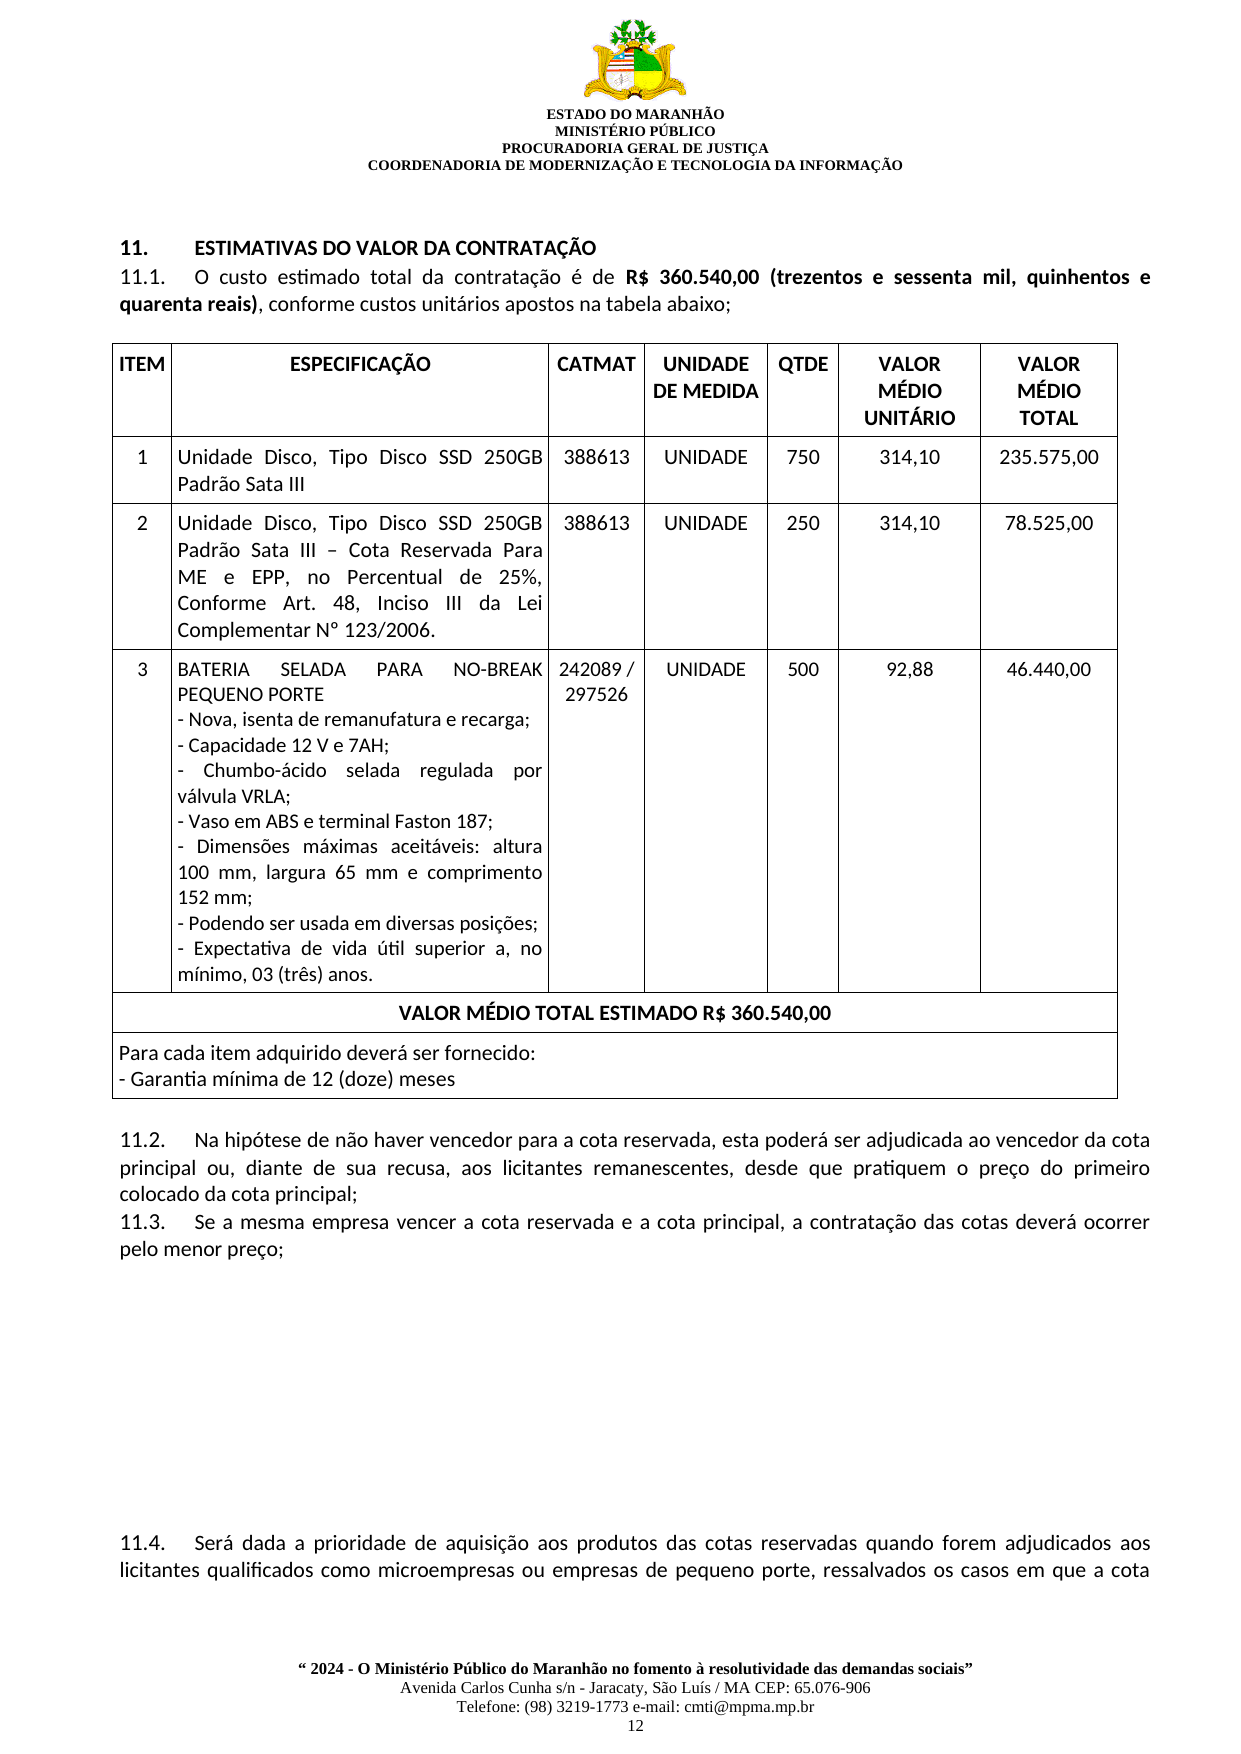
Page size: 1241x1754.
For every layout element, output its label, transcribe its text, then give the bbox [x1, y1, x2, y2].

table_cell 46.440,00 [981, 650, 1117, 992]
table_cell 314,10 [839, 504, 980, 649]
table_cell 750 [768, 437, 838, 502]
list Na hipótese de não haver vencedor para a cota reservada, esta poderá ser adjudicada ao vencedor da cota principal ou, diante de sua recusa, aos licitantes remanescentes, desde que pratiquem o preço do primeiro colocado da cota principal; [119, 1126, 1152, 1207]
table_header VALOR MÉDIO UNITÁRIO [839, 344, 980, 436]
table_cell 314,10 [839, 437, 980, 502]
table_cell 235.575,00 [981, 437, 1117, 502]
list O custo estimado total da contratação é de R$ 360.540,00 (trezentos e sessenta mil, quinhentos e quarenta reais), conforme custos unitários apostos na tabela abaixo; [119, 262, 1152, 317]
table_cell 92,88 [839, 650, 980, 992]
table_header CATMAT [549, 344, 644, 436]
table_cell BATERIA SELADA PARA NO-BREAK PEQUENO PORTE - Nova, isenta de remanufatura e recarga; - Capacidade 12 V e 7AH; - Chumbo-ácido selada regulada por válvula VRLA; - Vaso em ABS e terminal Faston 187; - Dimensões máximas aceitáveis: altura 100 mm, largura 65 mm e comprimento 152 mm; - Podendo ser usada em diversas posições; - Expectativa de vida útil superior a, no mínimo, 03 (três) anos. [172, 650, 548, 992]
table_header ITEM [113, 344, 171, 436]
list ESTIMATIVAS DO VALOR DA CONTRATAÇÃO [119, 233, 1152, 262]
table_cell 250 [768, 504, 838, 649]
table_cell 2 [113, 504, 171, 649]
table_cell VALOR MÉDIO TOTAL ESTIMADO R$ 360.540,00 [113, 993, 1117, 1032]
table_cell UNIDADE [645, 650, 767, 992]
table_cell 242089 / 297526 [549, 650, 644, 992]
table_cell UNIDADE [645, 437, 767, 502]
table_cell 388613 [549, 504, 644, 649]
table_cell 78.525,00 [981, 504, 1117, 649]
table_cell Para cada item adquirido deverá ser fornecido: - Garantia mínima de 12 (doze) meses [113, 1033, 1117, 1098]
table_header UNIDADE DE MEDIDA [645, 344, 767, 436]
table_cell 3 [113, 650, 171, 992]
table_cell 1 [113, 437, 171, 502]
list Será dada a prioridade de aquisição aos produtos das cotas reservadas quando forem adjudicados aos licitantes qualificados como microempresas ou empresas de pequeno porte, ressalvados os casos em que a cota [119, 1528, 1152, 1583]
table_header VALOR MÉDIO TOTAL [981, 344, 1117, 436]
table_cell Unidade Disco, Tipo Disco SSD 250GB Padrão Sata III – Cota Reservada Para ME e EPP, no Percentual de 25%, Conforme Art. 48, Inciso III da Lei Complementar Nº 123/2006. [172, 504, 548, 649]
table_header ESPECIFICAÇÃO [172, 344, 548, 436]
list Se a mesma empresa vencer a cota reservada e a cota principal, a contratação das cotas deverá ocorrer pelo menor preço; [119, 1207, 1152, 1262]
table_cell UNIDADE [645, 504, 767, 649]
table_cell 500 [768, 650, 838, 992]
table_header QTDE [768, 344, 838, 436]
table_cell 388613 [549, 437, 644, 502]
table_cell Unidade Disco, Tipo Disco SSD 250GB Padrão Sata III [172, 437, 548, 502]
